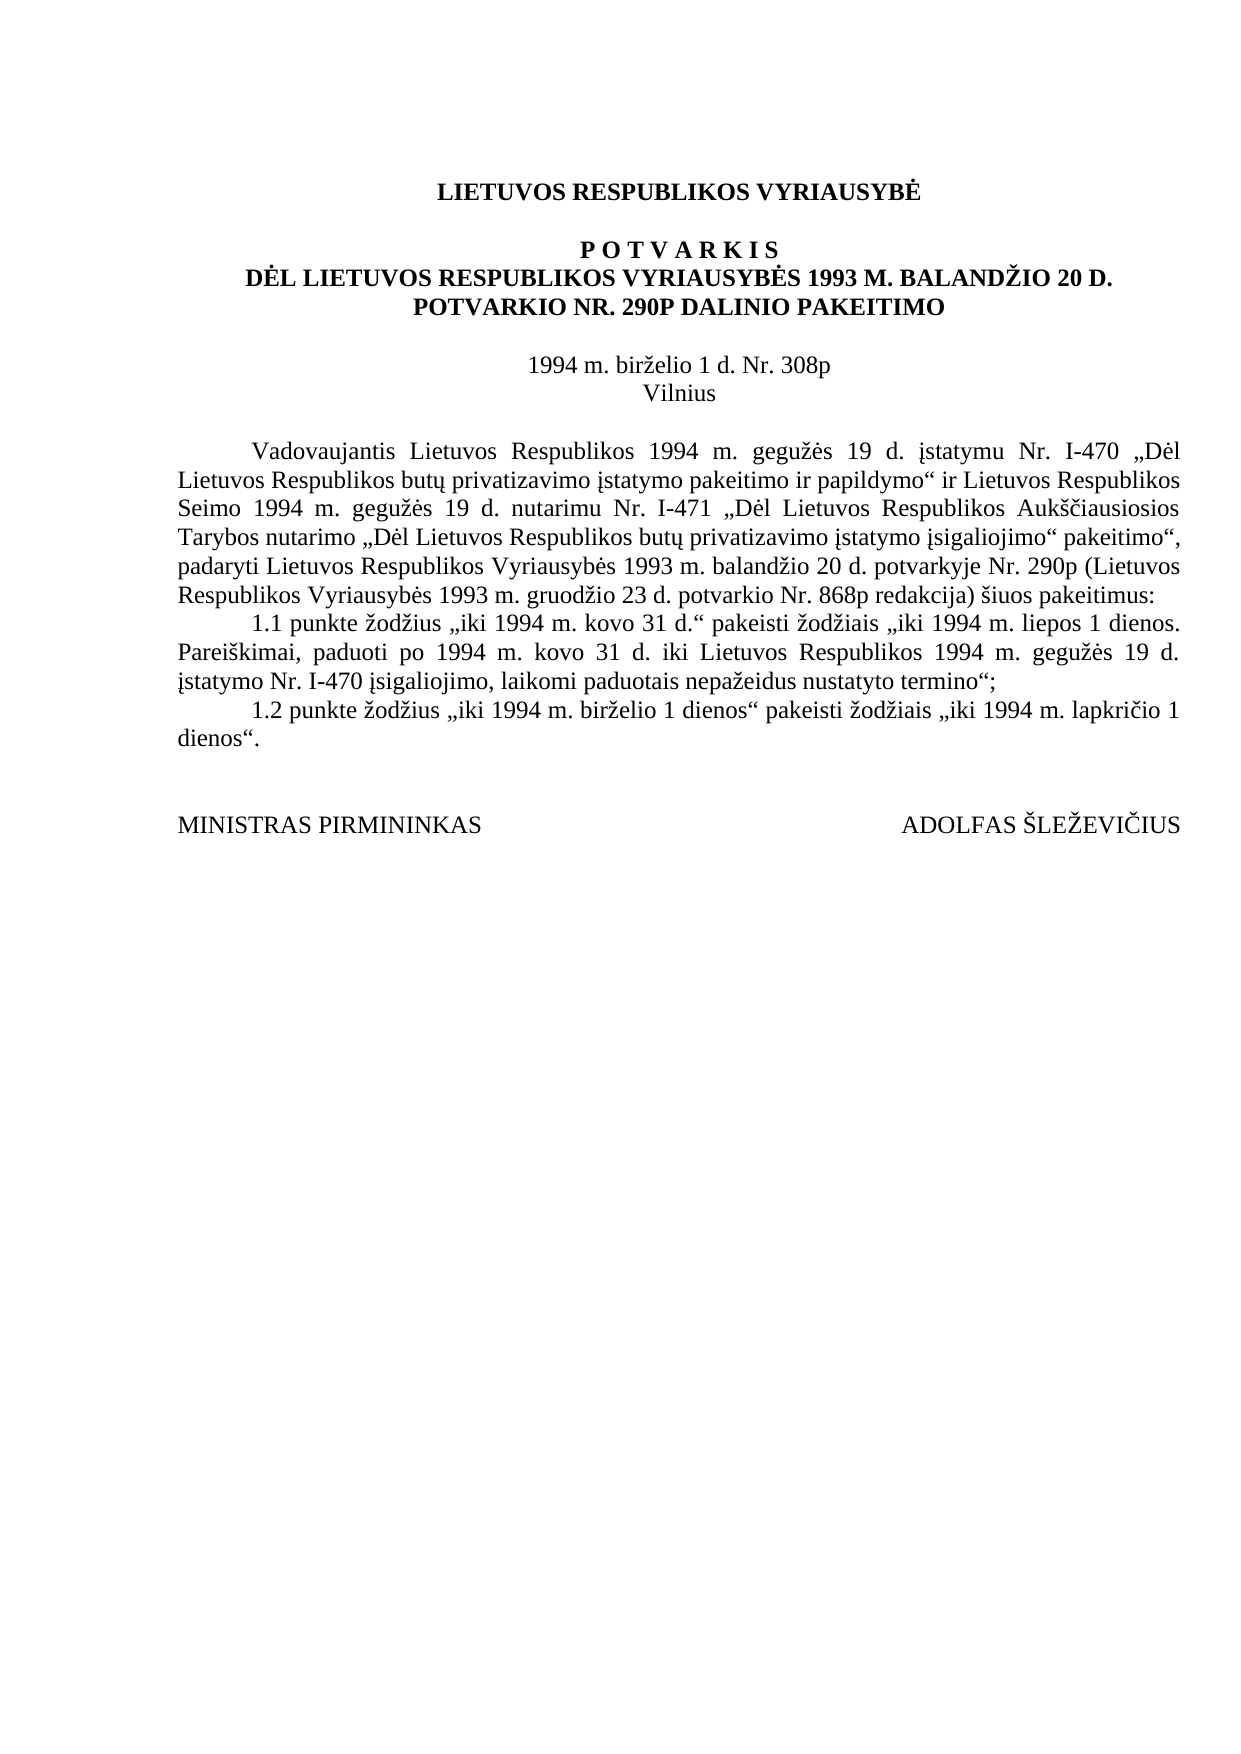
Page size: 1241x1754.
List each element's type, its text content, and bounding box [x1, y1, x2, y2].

text Vadovaujantis Lietuvos Respublikos 1994 m. gegužės 19 d. įstatymu Nr. I-470 „Dėl Lietuvos Respublikos butų privatizavimo įstatymo pakeitimo ir papildymo“ ir Lietuvos Respublikos Seimo 1994 m. gegužės 19 d. nutarimu Nr. I-471 „Dėl Lietuvos Respublikos Aukščiausiosios Tarybos nutarimo „Dėl Lietuvos Respublikos butų privatizavimo įstatymo įsigaliojimo“ pakeitimo“, padaryti Lietuvos Respublikos Vyriausybės 1993 m. balandžio 20 d. potvarkyje Nr. 290p (Lietuvos Respublikos Vyriausybės 1993 m. gruodžio 23 d. potvarkio Nr. 868p redakcija) šiuos pakeitimus: [177, 436, 1181, 608]
text DĖL LIETUVOS RESPUBLIKOS VYRIAUSYBĖS 1993 M. BALANDŽIO 20 D. POTVARKIO NR. 290P DALINIO PAKEITIMO [177, 263, 1181, 321]
text Vilnius [177, 378, 1181, 407]
text 1994 m. birželio 1 d. Nr. 308p [177, 350, 1181, 378]
text 1.2 punkte žodžius „iki 1994 m. birželio 1 dienos“ pakeisti žodžiais „iki 1994 m. lapkričio 1 dienos“. [177, 695, 1181, 752]
text 1.1 punkte žodžius „iki 1994 m. kovo 31 d.“ pakeisti žodžiais „iki 1994 m. liepos 1 dienos. Pareiškimai, paduoti po 1994 m. kovo 31 d. iki Lietuvos Respublikos 1994 m. gegužės 19 d. įstatymo Nr. I-470 įsigaliojimo, laikomi paduotais nepažeidus nustatyto termino“; [177, 608, 1181, 695]
text LIETUVOS RESPUBLIKOS VYRIAUSYBĖ [177, 177, 1181, 206]
text P O T V A R K I S [177, 235, 1181, 263]
text MINISTRAS PIRMININKAS ADOLFAS ŠLEŽEVIČIUS [177, 810, 1181, 838]
